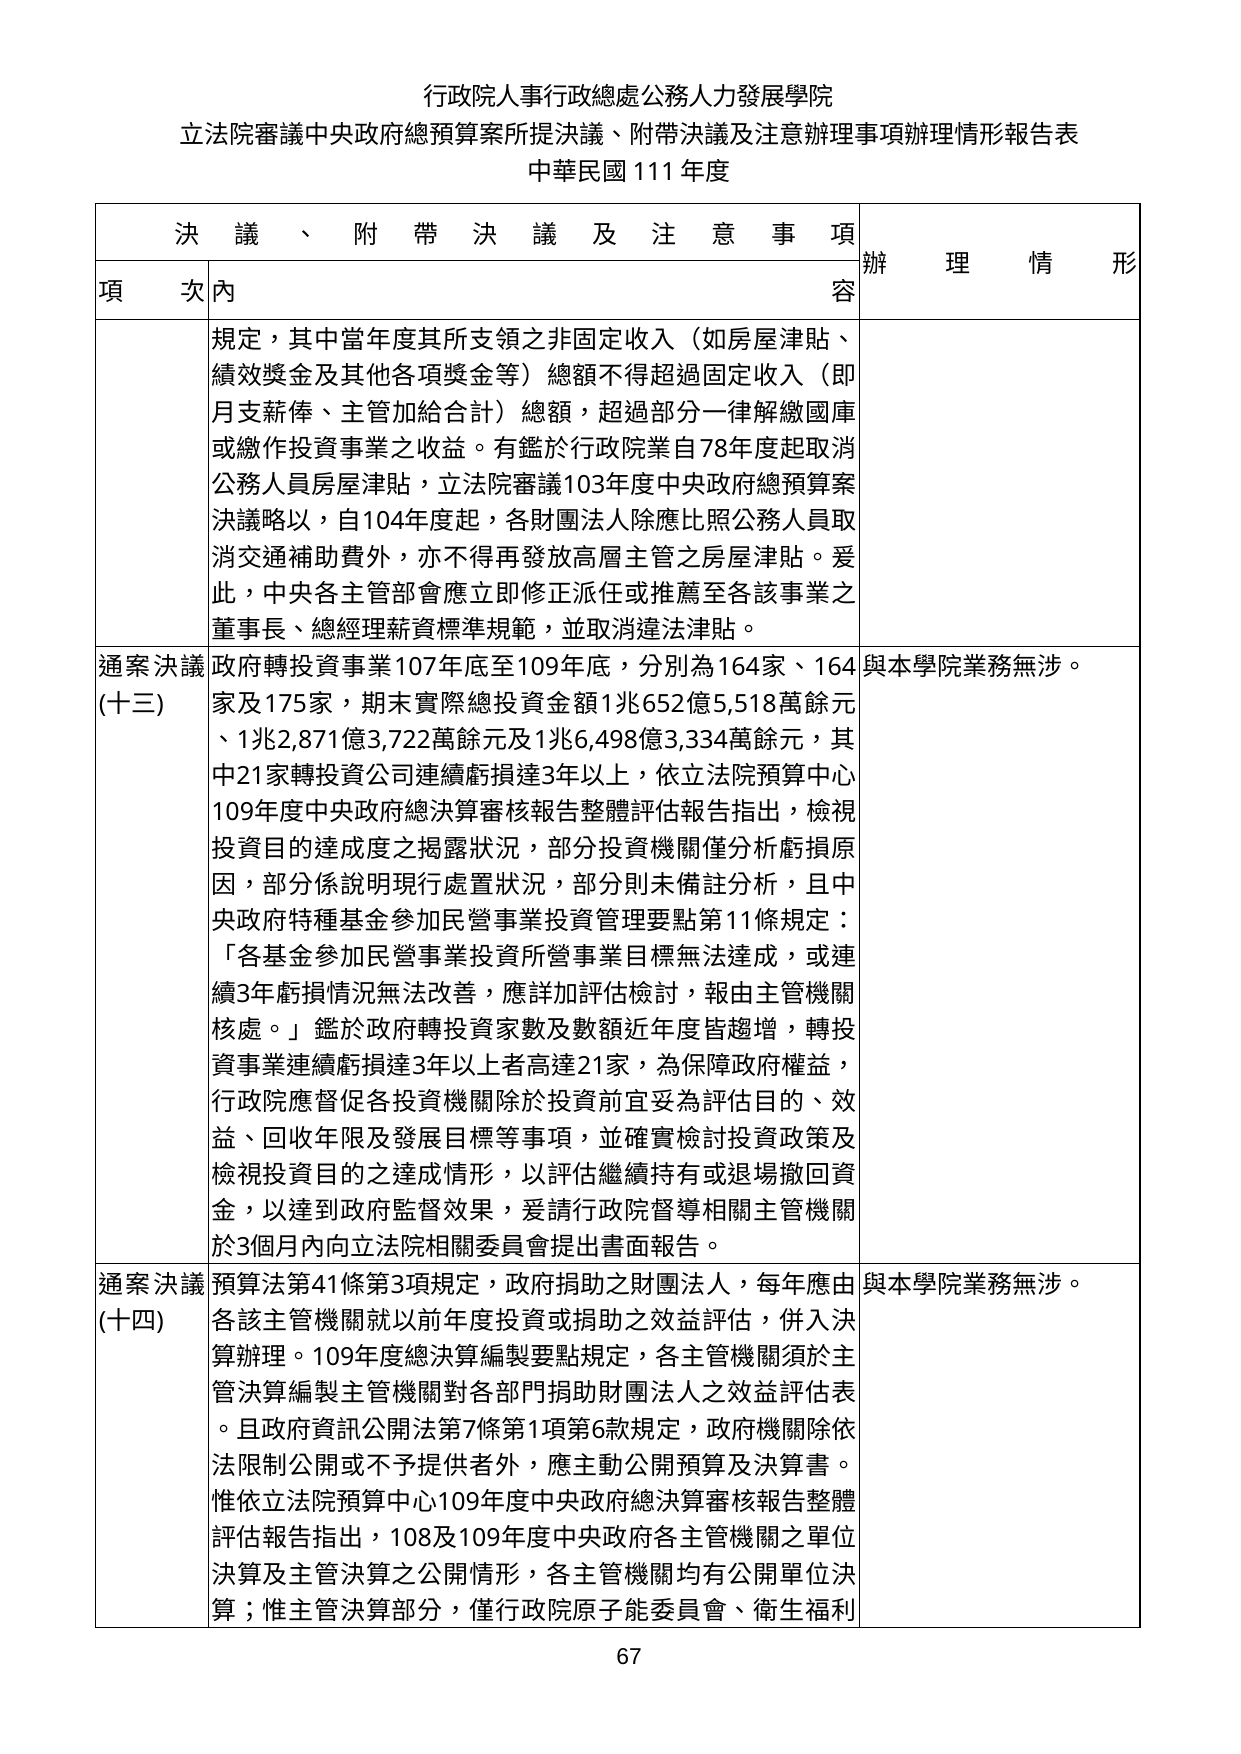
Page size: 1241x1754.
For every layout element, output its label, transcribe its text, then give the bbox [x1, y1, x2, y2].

table_cell 預算法第41條第3項規定，政府捐助之財團法人，每年應由各該主管機關就以前年度投資或捐助之效益評估，併入決算辦理。109年度總決算編製要點規定，各主管機關須於主管決算編製主管機關對各部門捐助財團法人之效益評估表。且政府資訊公開法第7條第1項第6款規定，政府機關除依法限制公開或不予提供者外，應主動公開預算及決算書。惟依立法院預算中心109年度中央政府總決算審核報告整體評估報告指出，108及109年度中央政府各主管機關之單位決算及主管決算之公開情形，各主管機關均有公開單位決算；惟主管決算部分，僅行政院原子能委員會、衛生福利 [209, 1264, 859, 1627]
table_cell 規定，其中當年度其所支領之非固定收入（如房屋津貼、績效獎金及其他各項獎金等）總額不得超過固定收入（即月支薪俸、主管加給合計）總額，超過部分一律解繳國庫或繳作投資事業之收益。有鑑於行政院業自78年度起取消公務人員房屋津貼，立法院審議103年度中央政府總預算案決議略以，自104年度起，各財團法人除應比照公務人員取消交通補助費外，亦不得再發放高層主管之房屋津貼。爰此，中央各主管部會應立即修正派任或推薦至各該事業之董事長、總經理薪資標準規範，並取消違法津貼。 [209, 320, 859, 646]
table_cell 內容 [209, 261, 859, 318]
table_header 決議、附帶決議及注意事項 [96, 204, 859, 260]
table_cell 與本學院業務無涉。 [860, 1264, 1139, 1627]
table_cell [96, 320, 208, 646]
table_cell 通案決議(十四) [96, 1264, 208, 1627]
table_cell [860, 320, 1139, 646]
table_header 辦理情形 [860, 204, 1139, 318]
table_cell 政府轉投資事業107年底至109年底，分別為164家、164家及175家，期末實際總投資金額1兆652億5,518萬餘元、1兆2,871億3,722萬餘元及1兆6,498億3,334萬餘元，其中21家轉投資公司連續虧損達3年以上，依立法院預算中心109年度中央政府總決算審核報告整體評估報告指出，檢視投資目的達成度之揭露狀況，部分投資機關僅分析虧損原因，部分係說明現行處置狀況，部分則未備註分析，且中央政府特種基金參加民營事業投資管理要點第11條規定：「各基金參加民營事業投資所營事業目標無法達成，或連續3年虧損情況無法改善，應詳加評估檢討，報由主管機關核處。」鑑於政府轉投資家數及數額近年度皆趨增，轉投資事業連續虧損達3年以上者高達21家，為保障政府權益，行政院應督促各投資機關除於投資前宜妥為評估目的、效益、回收年限及發展目標等事項，並確實檢討投資政策及檢視投資目的之達成情形，以評估繼續持有或退場撤回資金，以達到政府監督效果，爰請行政院督導相關主管機關於3個月內向立法院相關委員會提出書面報告。 [209, 647, 859, 1263]
table_cell 與本學院業務無涉。 [860, 647, 1139, 1263]
table_cell 通案決議(十三) [96, 647, 208, 1263]
table_cell 項次 [96, 261, 208, 318]
